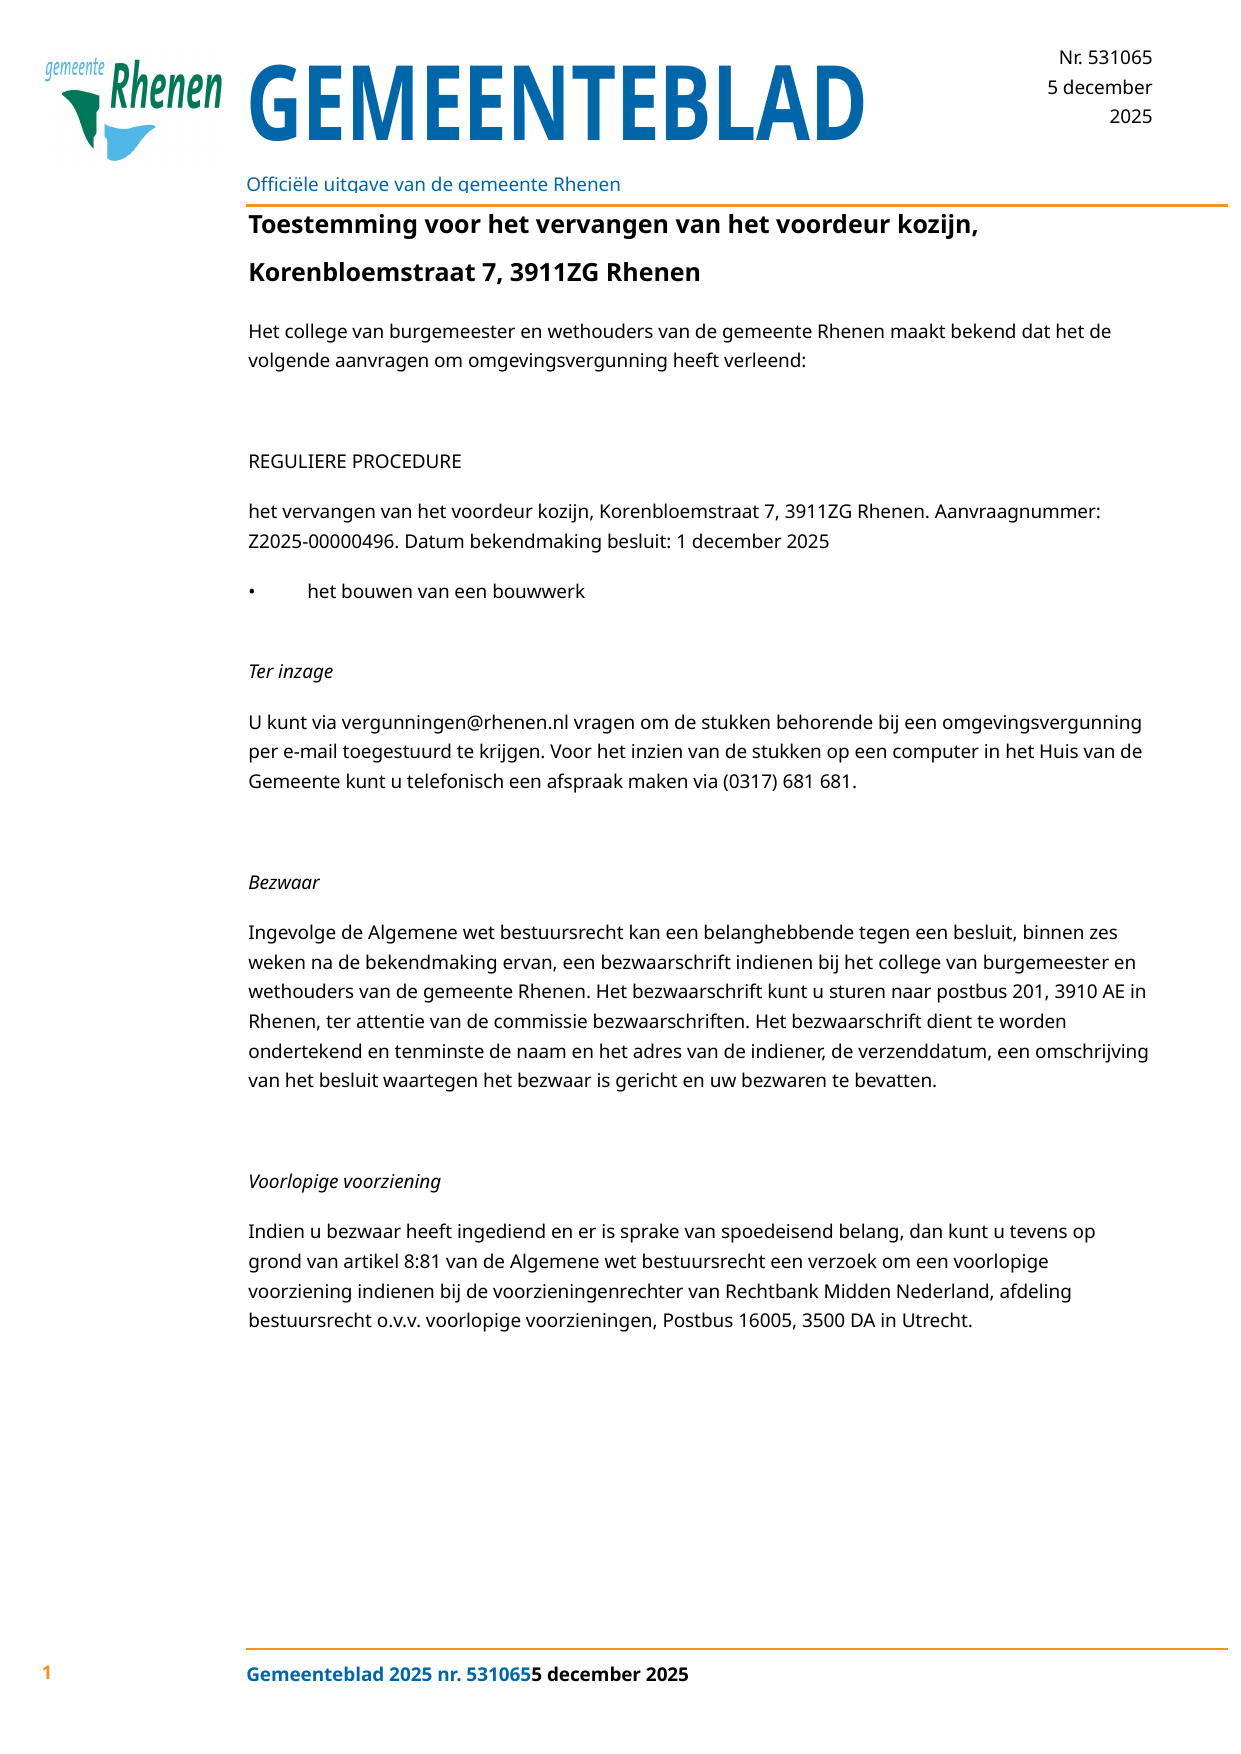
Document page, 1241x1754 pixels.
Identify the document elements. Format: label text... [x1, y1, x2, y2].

text U kunt via vergunningen@rhenen.nl vragen om de stukken behorende bij een omgevingsvergunning per e-mail toegestuurd te krijgen. Voor het inzien van de stukken op een computer in het Huis van de Gemeente kunt u telefonisch een afspraak maken via (0317) 681 681. [248, 709, 1152, 794]
text Voorlopige voorziening [248, 1168, 1152, 1194]
text REGULIERE PROCEDURE [248, 448, 1152, 474]
text Het college van burgemeester en wethouders van de gemeente Rhenen maakt bekend dat het de volgende aanvragen om omgevingsvergunning heeft verleend: [248, 318, 1152, 373]
list het bouwen van een bouwwerk [248, 579, 1152, 604]
text Ingevolge de Algemene wet bestuursrecht kan een belanghebbende tegen een besluit, binnen zes weken na de bekendmaking ervan, een bezwaarschrift indienen bij het college van burgemeester en wethouders van de gemeente Rhenen. Het bezwaarschrift kunt u sturen naar postbus 201, 3910 AE in Rhenen, ter attentie van de commissie bezwaarschriften. Het bezwaarschrift dient te worden ondertekend en tenminste de naam en het adres van de indiener, de verzenddatum, een omschrijving van het besluit waartegen het bezwaar is gericht en uw bezwaren te bevatten. [248, 919, 1152, 1093]
text Ter inzage [248, 659, 1152, 684]
text Bezwaar [248, 869, 1152, 895]
text het vervangen van het voordeur kozijn, Korenbloemstraat 7, 3911ZG Rhenen. Aanvraagnummer: Z2025-00000496. Datum bekendmaking besluit: 1 december 2025 [248, 499, 1152, 554]
picture [41, 47, 231, 172]
text Toestemming voor het vervangen van het voordeur kozijn, Korenbloemstraat 7, 3911ZG Rhenen [248, 207, 1152, 288]
text Indien u bezwaar heeft ingediend en er is sprake van spoedeisend belang, dan kunt u tevens op grond van artikel 8:81 van de Algemene wet bestuursrecht een verzoek om een voorlopige voorziening indienen bij de voorzieningenrechter van Rechtbank Midden Nederland, afdeling bestuursrecht o.v.v. voorlopige voorzieningen, Postbus 16005, 3500 DA in Utrecht. [248, 1219, 1152, 1333]
